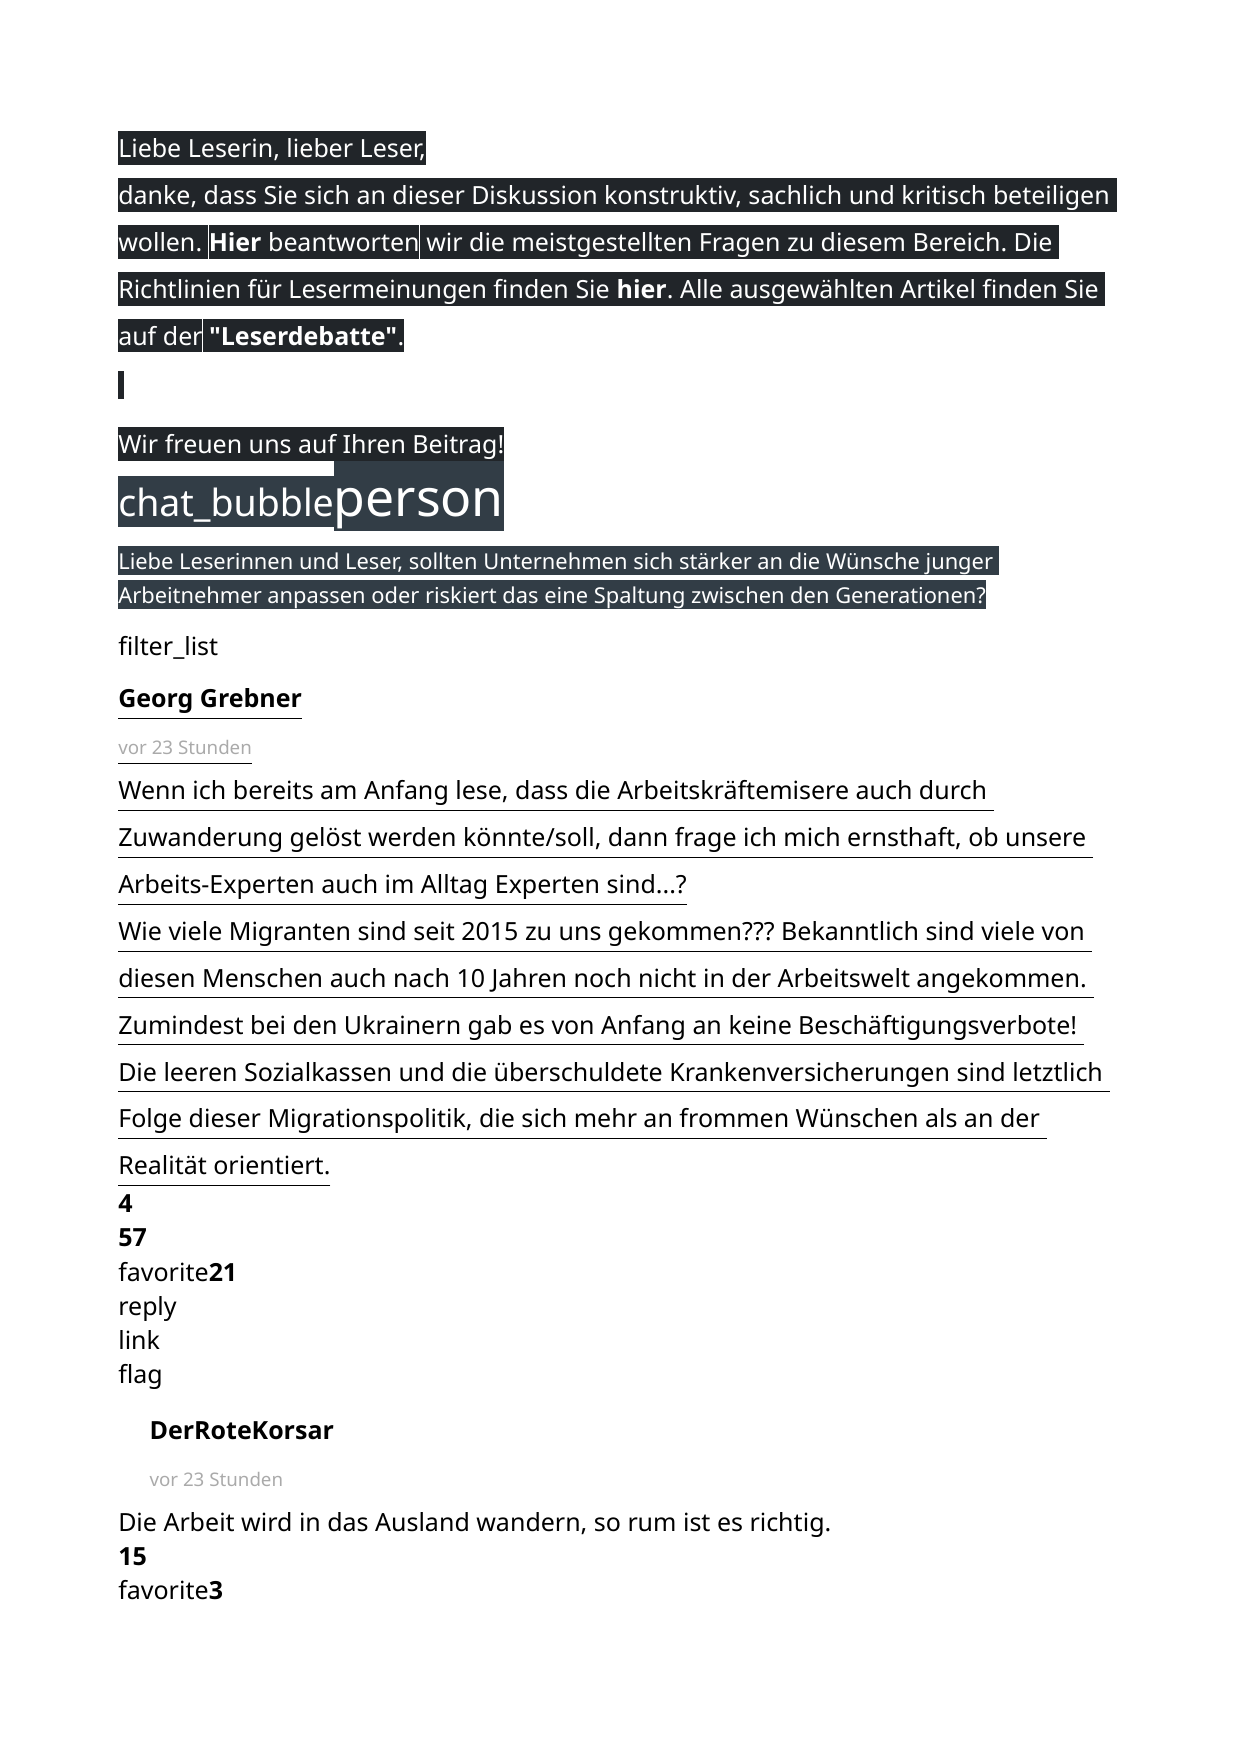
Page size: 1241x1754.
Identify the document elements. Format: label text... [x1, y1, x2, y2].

text DerRoteKorsar [149, 1406, 1114, 1447]
text favorite3 [118, 1573, 1122, 1607]
text Georg Grebner [118, 678, 1114, 719]
text vor 23 Stunden [118, 734, 1122, 764]
text vor 23 Stunden [149, 1462, 1122, 1492]
text 4 [118, 1186, 1122, 1220]
text filter_list [118, 628, 1122, 663]
text Die Arbeit wird in das Ausland wandern, so rum ist es richtig. [118, 1492, 1122, 1539]
text reply [118, 1288, 1122, 1322]
text chat_bubbleperson [118, 461, 1106, 531]
text favorite21 [118, 1254, 1122, 1288]
text link [118, 1322, 1122, 1356]
text danke, dass Sie sich an dieser Diskussion konstruktiv, sachlich und kritisch beteiligen wollen. Hier beantworten wir die meistgestellten Fragen zu diesem Bereich. Die Richtlinien für Lesermeinungen finden Sie hier. Alle ausgewählten Artikel finden Sie auf der "Leserdebatte". [118, 165, 1122, 352]
text Wenn ich bereits am Anfang lese, dass die Arbeitskräftemisere auch durch Zuwanderung gelöst werden könnte/soll, dann frage ich mich ernsthaft, ob unsere Arbeits-Experten auch im Alltag Experten sind...? Wie viele Migranten sind seit 2015 zu uns gekommen??? Bekanntlich sind viele von diesen Menschen auch nach 10 Jahren noch nicht in der Arbeitswelt angekommen. Zumindest bei den Ukrainern gab es von Anfang an keine Beschäftigungsverbote! Die leeren Sozialkassen und die überschuldete Krankenversicherungen sind letztlich Folge dieser Migrationspolitik, die sich mehr an frommen Wünschen als an der Realität orientiert. [118, 764, 1122, 1186]
text Liebe Leserinnen und Leser, sollten Unternehmen sich stärker an die Wünsche junger Arbeitnehmer anpassen oder riskiert das eine Spaltung zwischen den Generationen? [118, 546, 1122, 609]
text 57 [118, 1220, 1122, 1254]
text Liebe Leserin, lieber Leser, [118, 118, 1122, 165]
text 15 [118, 1539, 1122, 1573]
text Wir freuen uns auf Ihren Beitrag! [118, 414, 1122, 461]
text flag [118, 1356, 1122, 1390]
